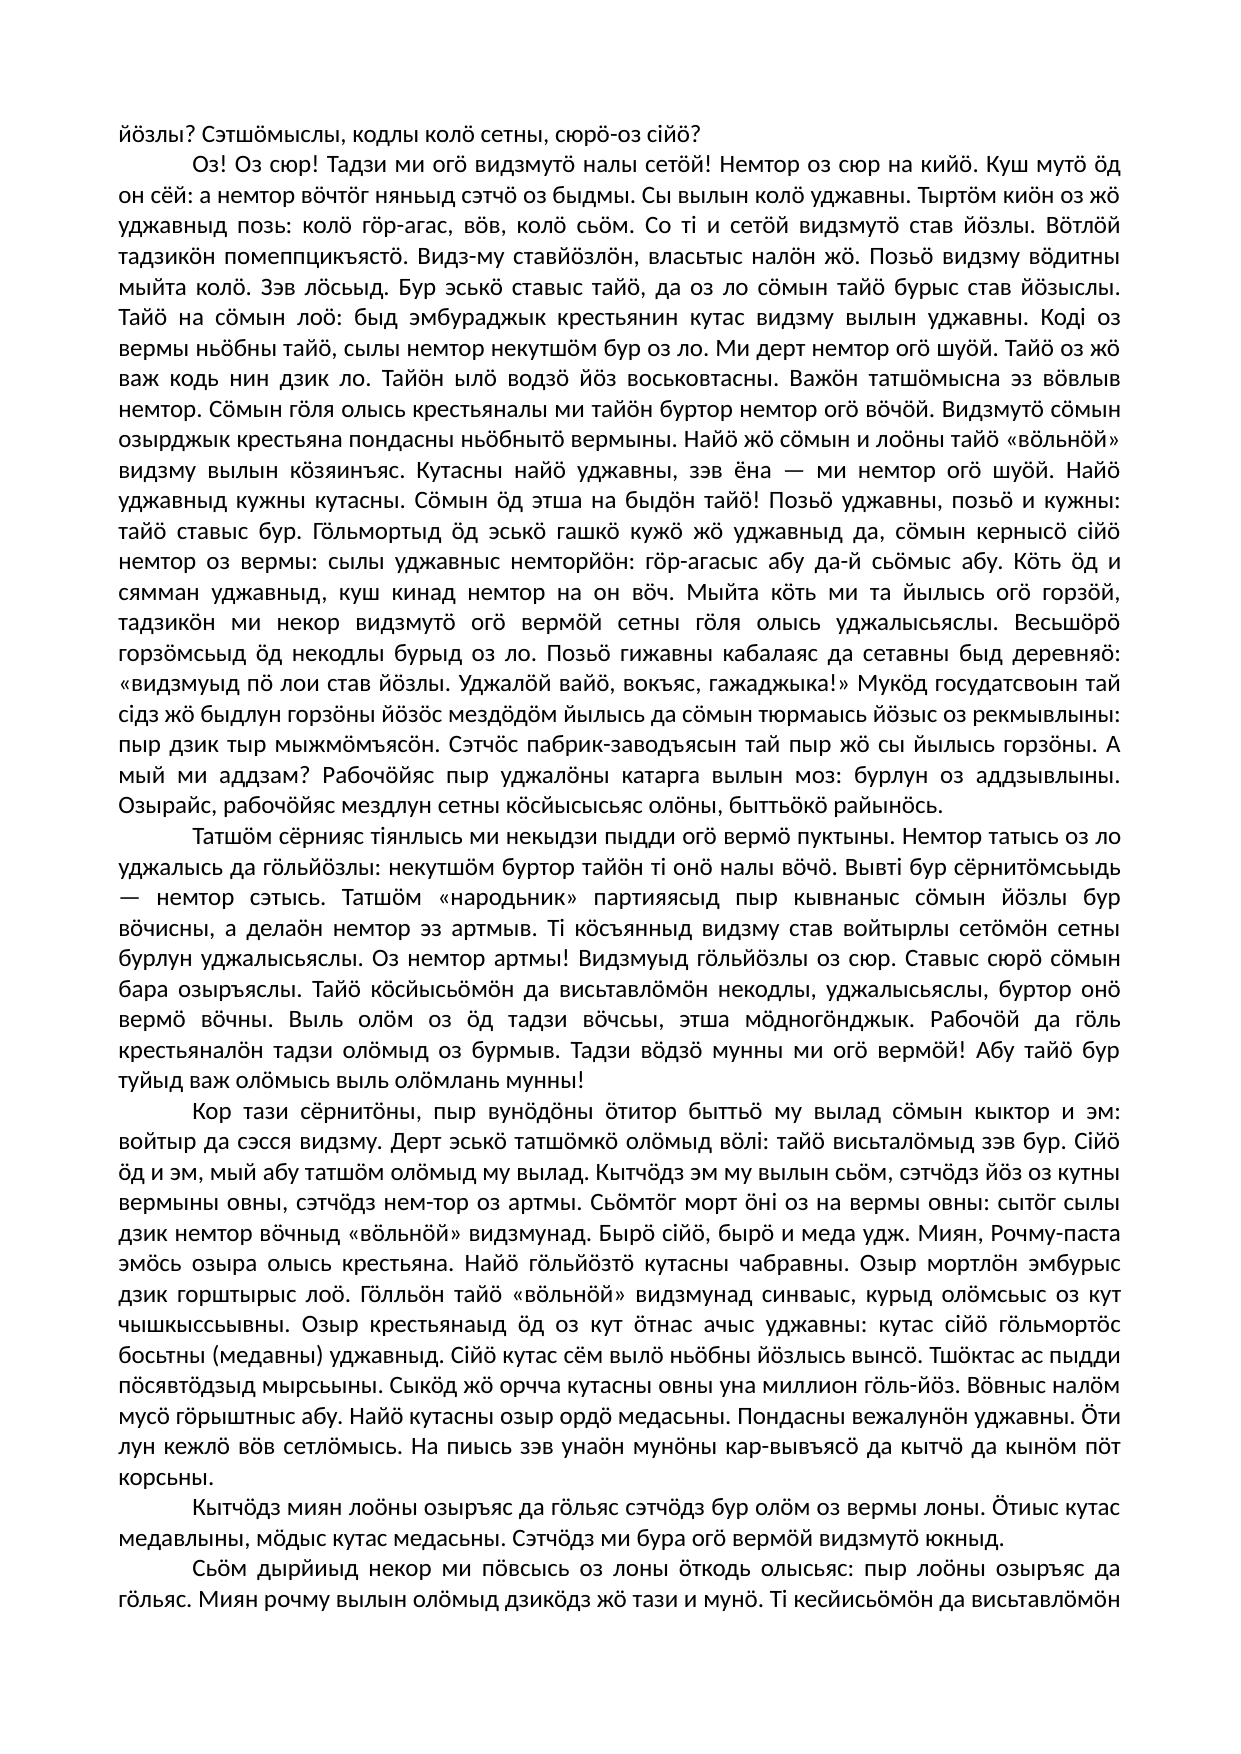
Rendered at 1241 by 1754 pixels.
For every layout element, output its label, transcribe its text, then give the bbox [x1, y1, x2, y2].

text Кор тази сёрнитӧны, пыр вунӧдӧны ӧтитор быттьӧ му вылад сӧмын кыктор и эм: войтыр да сэсся видзму. Дерт эськӧ татшӧмкӧ олӧмыд вӧлі: тайӧ висьталӧмыд зэв бур. Сійӧ ӧд и эм, мый абу татшӧм олӧмыд му вылад. Кытчӧдз эм му вылын сьӧм, сэтчӧдз йӧз оз кутны вермыны овны, сэтчӧдз нем-тор оз артмы. Сьӧмтӧг морт ӧні оз на вермы овны: сытӧг сылы дзик немтор вӧчныд «вӧльнӧй» видзмунад. Бырӧ сійӧ, бырӧ и меда удж. Миян, Рочму-паста эмӧсь озыра олысь крестьяна. Найӧ гӧльйӧзтӧ кутасны чабравны. Озыр мортлӧн эмбурыс дзик горштырыс лоӧ. Гӧлльӧн тайӧ «вӧльнӧй» видзмунад синваыс, курыд олӧмсьыс оз кут чышкыссьывны. Озыр крестьянаыд ӧд оз кут ӧтнас ачыс уджавны: кутас сійӧ гӧльмортӧс босьтны (медавны) уджавныд. Сійӧ кутас сём вылӧ ньӧбны йӧзлысь вынсӧ. Тшӧктас ас пыдди пӧсявтӧдзыд мырсьыны. Сыкӧд жӧ орчча кутасны овны уна миллион гӧль-йӧз. Вӧвныс налӧм мусӧ гӧрыштныс абу. Найӧ кутасны озыр ордӧ медасьны. Пондасны вежалунӧн уджавны. Ӧти лун кежлӧ вӧв сетлӧмысь. На пиысь зэв унаӧн мунӧны кар-вывъясӧ да кытчӧ да кынӧм пӧт корсьны. [118, 1095, 1122, 1492]
text йӧзлы? Сэтшӧмыслы, кодлы колӧ сетны, сюрӧ-оз сійӧ? [118, 118, 1122, 149]
text Татшӧм сёрнияс тіянлысь ми некыдзи пыдди огӧ вермӧ пуктыны. Немтор татысь оз ло уджалысь да гӧльйӧзлы: некутшӧм буртор тайӧн ті онӧ налы вӧчӧ. Вывті бур сёрнитӧмсьыдь — немтор сэтысь. Татшӧм «народьник» партияясыд пыр кывнаныс сӧмын йӧзлы бур вӧчисны, а делаӧн немтор эз артмыв. Ті кӧсъянныд видзму став войтырлы сетӧмӧн сетны бурлун уджалысьяслы. Оз немтор артмы! Видзмуыд гӧльйӧзлы оз сюр. Ставыс сюрӧ сӧмын бара озыръяслы. Тайӧ кӧсйысьӧмӧн да висьтавлӧмӧн некодлы, уджалысьяслы, буртор онӧ вермӧ вӧчны. Выль олӧм оз ӧд тадзи вӧчсьы, этша мӧдногӧнджык. Рабочӧй да гӧль крестьяналӧн тадзи олӧмыд оз бурмыв. Тадзи вӧдзӧ мунны ми огӧ вермӧй! Абу тайӧ бур туйыд важ олӧмысь выль олӧмлань мунны! [118, 820, 1122, 1095]
text Оз! Оз сюр! Тадзи ми огӧ видзмутӧ налы сетӧй! Немтор оз сюр на кийӧ. Куш мутӧ ӧд он сёй: а немтор вӧчтӧг няньыд сэтчӧ оз быдмы. Сы вылын колӧ уджавны. Тыртӧм киӧн оз жӧ уджавныд позь: колӧ гӧр-агас, вӧв, колӧ сьӧм. Со ті и сетӧй видзмутӧ став йӧзлы. Вӧтлӧй тадзикӧн помеппцикъястӧ. Видз-му ставйӧзлӧн, власьтыс налӧн жӧ. Позьӧ видзму вӧдитны мыйта колӧ. Зэв лӧсьыд. Бур эськӧ ставыс тайӧ, да оз ло сӧмын тайӧ бурыс став йӧзыслы. Тайӧ на сӧмын лоӧ: быд эмбураджык крестьянин кутас видзму вылын уджавны. Коді оз вермы ньӧбны тайӧ, сылы немтор некутшӧм бур оз ло. Ми дерт немтор огӧ шуӧй. Тайӧ оз жӧ важ кодь нин дзик ло. Тайӧн ылӧ водзӧ йӧз воськовтасны. Важӧн татшӧмысна эз вӧвлыв немтор. Сӧмын гӧля олысь крестьяналы ми тайӧн буртор немтор огӧ вӧчӧй. Видзмутӧ сӧмын озырджык крестьяна пондасны ньӧбнытӧ вермыны. Найӧ жӧ сӧмын и лоӧны тайӧ «вӧльнӧй» видзму вылын кӧзяинъяс. Кутасны найӧ уджавны, зэв ёна — ми немтор огӧ шуӧй. Найӧ уджавныд кужны кутасны. Сӧмын ӧд этша на быдӧн тайӧ! Позьӧ уджавны, позьӧ и кужны: тайӧ ставыс бур. Гӧльмортыд ӧд эськӧ гашкӧ кужӧ жӧ уджавныд да, сӧмын кернысӧ сійӧ немтор оз вермы: сылы уджавныс немторйӧн: гӧр-агасыс абу да-й сьӧмыс абу. Кӧть ӧд и сямман уджавныд, куш кинад немтор на он вӧч. Мыйта кӧть ми та йылысь огӧ горзӧй, тадзикӧн ми некор видзмутӧ огӧ вермӧй сетны гӧля олысь уджалысьяслы. Весьшӧрӧ горзӧмсьыд ӧд некодлы бурыд оз ло. Позьӧ гижавны кабалаяс да сетавны быд деревняӧ: «видзмуыд пӧ лои став йӧзлы. Уджалӧй вайӧ, вокъяс, гажаджыка!» Мукӧд госудатсвоын тай сідз жӧ быдлун горзӧны йӧзӧс мездӧдӧм йылысь да сӧмын тюрмаысь йӧзыс оз рекмывлыны: пыр дзик тыр мыжмӧмъясӧн. Сэтчӧс пабрик-заводъясын тай пыр жӧ сы йылысь горзӧны. А мый ми аддзам? Рабочӧйяс пыр уджалӧны катарга вылын моз: бурлун оз аддзывлыны. Озырайс, рабочӧйяс мездлун сетны кӧсйысысьяс олӧны, быттьӧкӧ райынӧсь. [118, 149, 1122, 820]
text Сьӧм дырйиыд некор ми пӧвсысь оз лоны ӧткодь олысьяс: пыр лоӧны озыръяс да гӧльяс. Миян рочму вылын олӧмыд дзикӧдз жӧ тази и мунӧ. Ті кесйисьӧмӧн да висьтавлӧмӧн [118, 1553, 1122, 1614]
text Кытчӧдз миян лоӧны озыръяс да гӧльяс сэтчӧдз бур олӧм оз вермы лоны. Ӧтиыс кутас медавлыны, мӧдыс кутас медасьны. Сэтчӧдз ми бура огӧ вермӧй видзмутӧ юкныд. [118, 1492, 1122, 1553]
